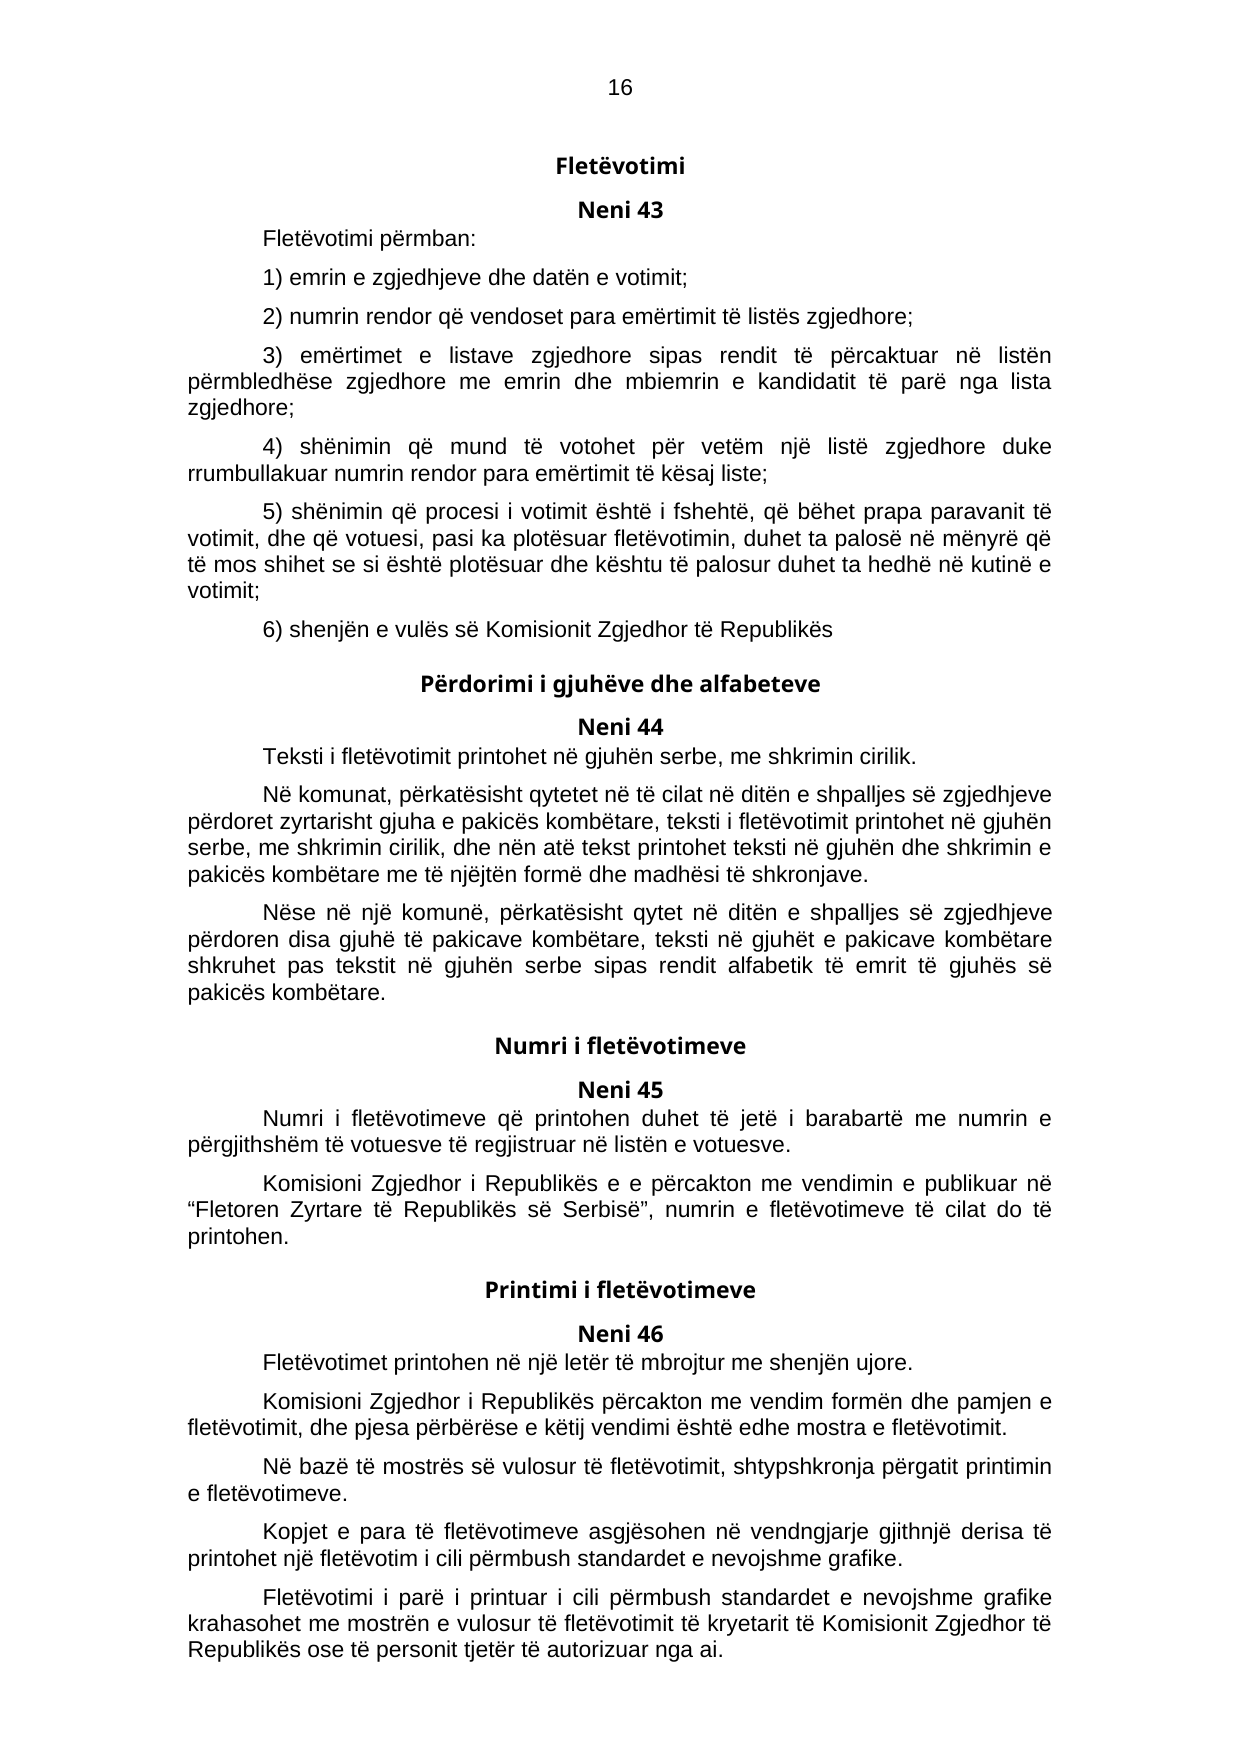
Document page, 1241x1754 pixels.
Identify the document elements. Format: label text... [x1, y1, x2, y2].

text Neni 45 [262, 1073, 978, 1105]
text Neni 46 [262, 1318, 978, 1349]
text Përdorimi i gjuhëve dhe alfabeteve [262, 668, 978, 699]
text Komisioni Zgjedhor i Republikës e e përcakton me vendimin e publikuar në “Fletoren Zyrtare të Republikës së Serbisë”, numrin e fletëvotimeve të cilat do të printohen. [187, 1170, 1053, 1249]
text 4) shënimin që mund të votohet për vetëm një listë zgjedhore duke rrumbullakuar numrin rendor para emërtimit të kësaj liste; [187, 433, 1053, 486]
text Fletëvotimi [262, 150, 978, 181]
text 1) emrin e zgjedhjeve dhe datën e votimit; [187, 264, 1053, 290]
text 3) emërtimet e listave zgjedhore sipas rendit të përcaktuar në listën përmbledhëse zgjedhore me emrin dhe mbiemrin e kandidatit të parë nga lista zgjedhore; [187, 342, 1053, 421]
text Neni 44 [262, 711, 978, 743]
text Fletëvotimi i parë i printuar i cili përmbush standardet e nevojshme grafike krahasohet me mostrën e vulosur të fletëvotimit të kryetarit të Komisionit Zgjedhor të Republikës ose të personit tjetër të autorizuar nga ai. [187, 1583, 1053, 1663]
text Në bazë të mostrës së vulosur të fletëvotimit, shtypshkronja përgatit printimin e fletëvotimeve. [187, 1453, 1053, 1506]
text Në komunat, përkatësisht qytetet në të cilat në ditën e shpalljes së zgjedhjeve përdoret zyrtarisht gjuha e pakicës kombëtare, teksti i fletëvotimit printohet në gjuhën serbe, me shkrimin cirilik, dhe nën atë tekst printohet teksti në gjuhën dhe shkrimin e pakicës kombëtare me të njëjtën formë dhe madhësi të shkronjave. [187, 781, 1053, 887]
text 2) numrin rendor që vendoset para emërtimit të listës zgjedhore; [187, 303, 1053, 329]
text Komisioni Zgjedhor i Republikës përcakton me vendim formën dhe pamjen e fletëvotimit, dhe pjesa përbërëse e këtij vendimi është edhe mostra e fletëvotimit. [187, 1388, 1053, 1441]
text Fletëvotimi përmban: [187, 225, 1053, 251]
text Fletëvotimet printohen në një letër të mbrojtur me shenjën ujore. [187, 1349, 1053, 1375]
text Nëse në një komunë, përkatësisht qytet në ditën e shpalljes së zgjedhjeve përdoren disa gjuhë të pakicave kombëtare, teksti në gjuhët e pakicave kombëtare shkruhet pas tekstit në gjuhën serbe sipas rendit alfabetik të emrit të gjuhës së pakicës kombëtare. [187, 899, 1053, 1005]
text Printimi i fletëvotimeve [262, 1274, 978, 1305]
text 6) shenjën e vulës së Komisionit Zgjedhor të Republikës [187, 616, 1053, 643]
text Teksti i fletëvotimit printohet në gjuhën serbe, me shkrimin cirilik. [187, 743, 1053, 769]
text Kopjet e para të fletëvotimeve asgjësohen në vendngjarje gjithnjë derisa të printohet një fletëvotim i cili përmbush standardet e nevojshme grafike. [187, 1518, 1053, 1571]
text Neni 43 [262, 194, 978, 225]
text Numri i fletëvotimeve [262, 1030, 978, 1061]
text Numri i fletëvotimeve që printohen duhet të jetë i barabartë me numrin e përgjithshëm të votuesve të regjistruar në listën e votuesve. [187, 1105, 1053, 1157]
text 5) shënimin që procesi i votimit është i fshehtë, që bëhet prapa paravanit të votimit, dhe që votuesi, pasi ka plotësuar fletëvotimin, duhet ta palosë në mënyrë që të mos shihet se si është plotësuar dhe kështu të palosur duhet ta hedhë në kutinë e votimit; [187, 498, 1053, 604]
